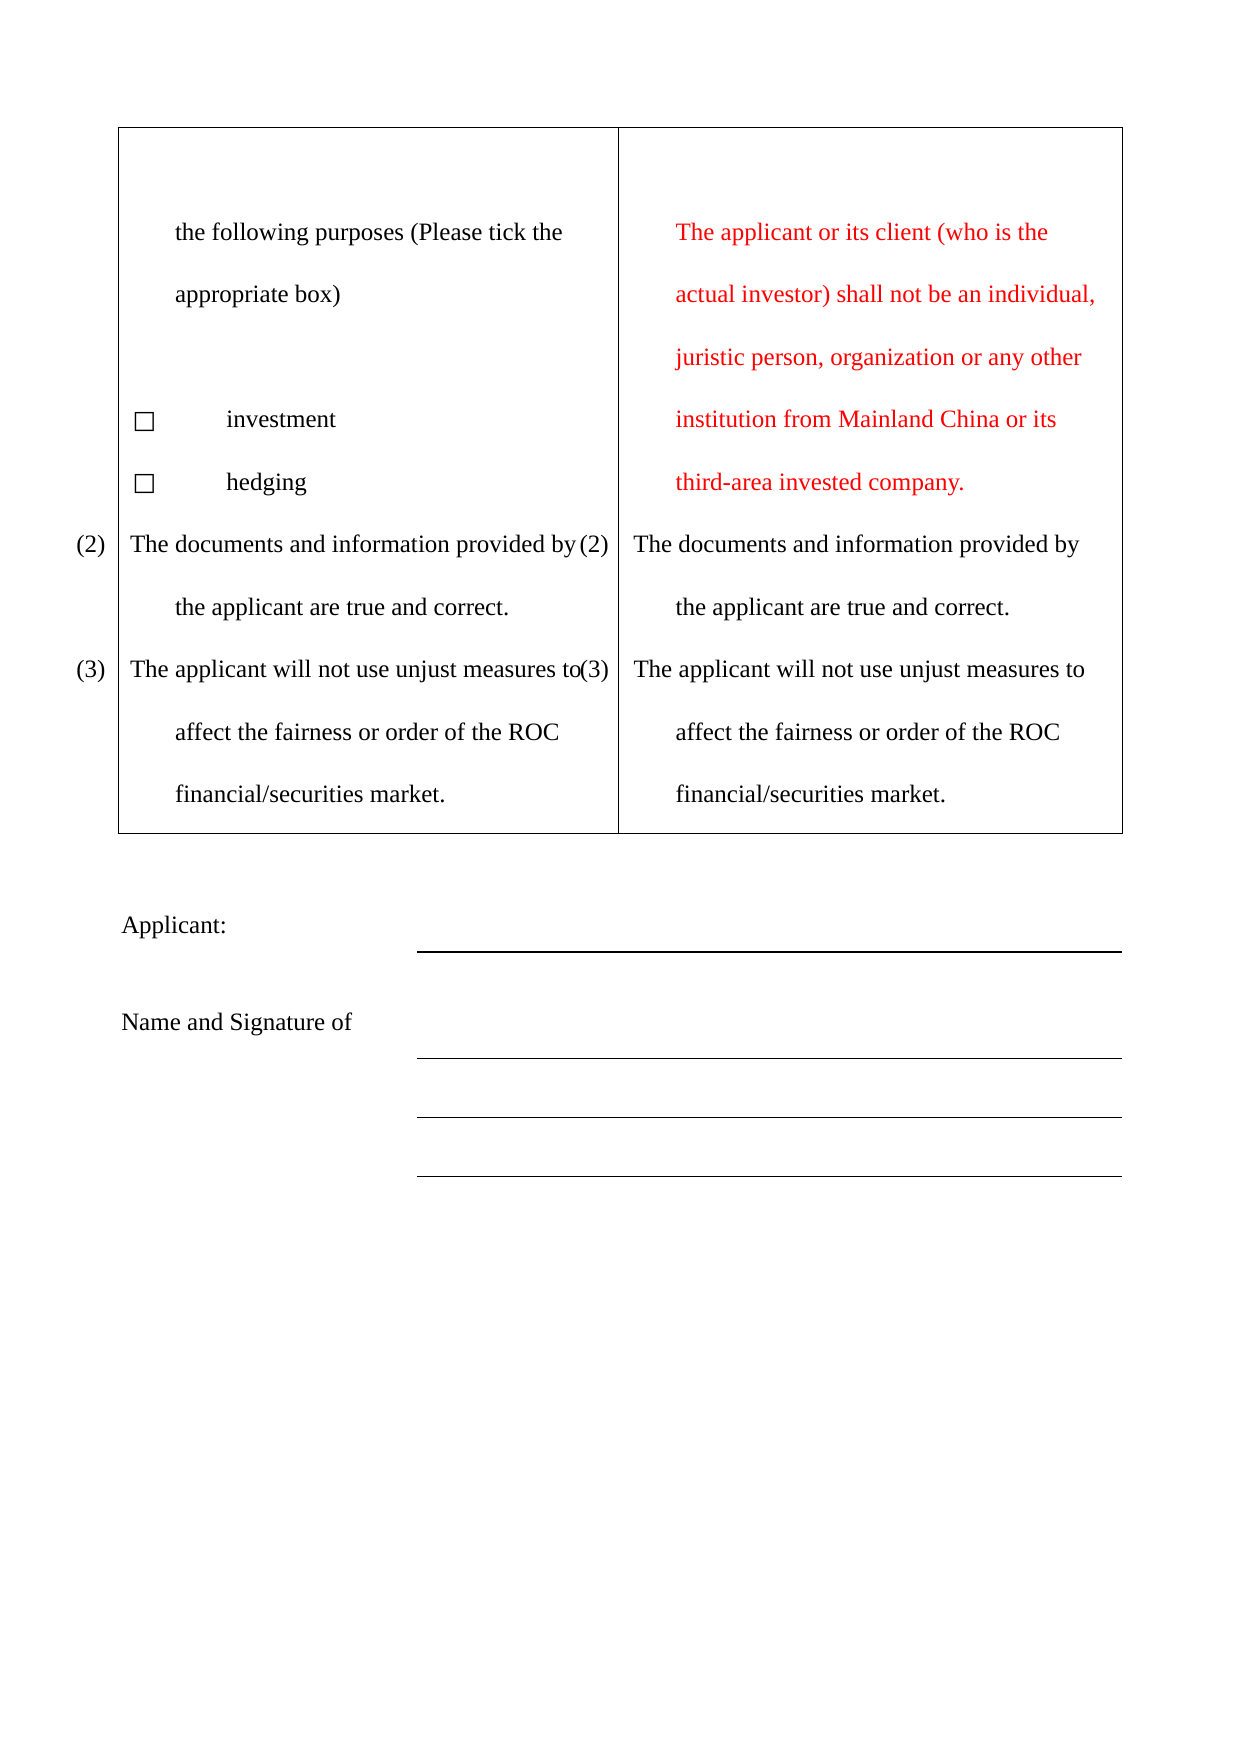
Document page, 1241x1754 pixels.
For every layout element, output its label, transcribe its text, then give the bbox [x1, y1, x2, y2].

table_cell Title: [118, 1058, 417, 1117]
table_cell The applicant or its client (who is the actual investor) shall not be an individual, juristic person, organization or any other institution from Mainland China or its third-area invested company. The documents and information provided by the applicant are true and correct. The applicant will not use unjust measures to affect the fairness or order of the ROC financial/securities market. [619, 128, 1122, 833]
table_cell the following purposes (Please tick the appropriate box) investment hedging The documents and information provided by the applicant are true and correct. The applicant will not use unjust measures to affect the fairness or order of the ROC financial/securities market. [119, 128, 618, 833]
table_cell [417, 953, 1122, 1058]
table_cell [417, 1118, 1122, 1176]
table_cell Applicant: [118, 834, 417, 951]
table_cell [417, 1059, 1122, 1117]
table_cell Execution Date: [118, 1117, 417, 1176]
table_cell [417, 834, 1122, 951]
table_cell Name and Signature of Authorized Signatory: [118, 951, 417, 1058]
